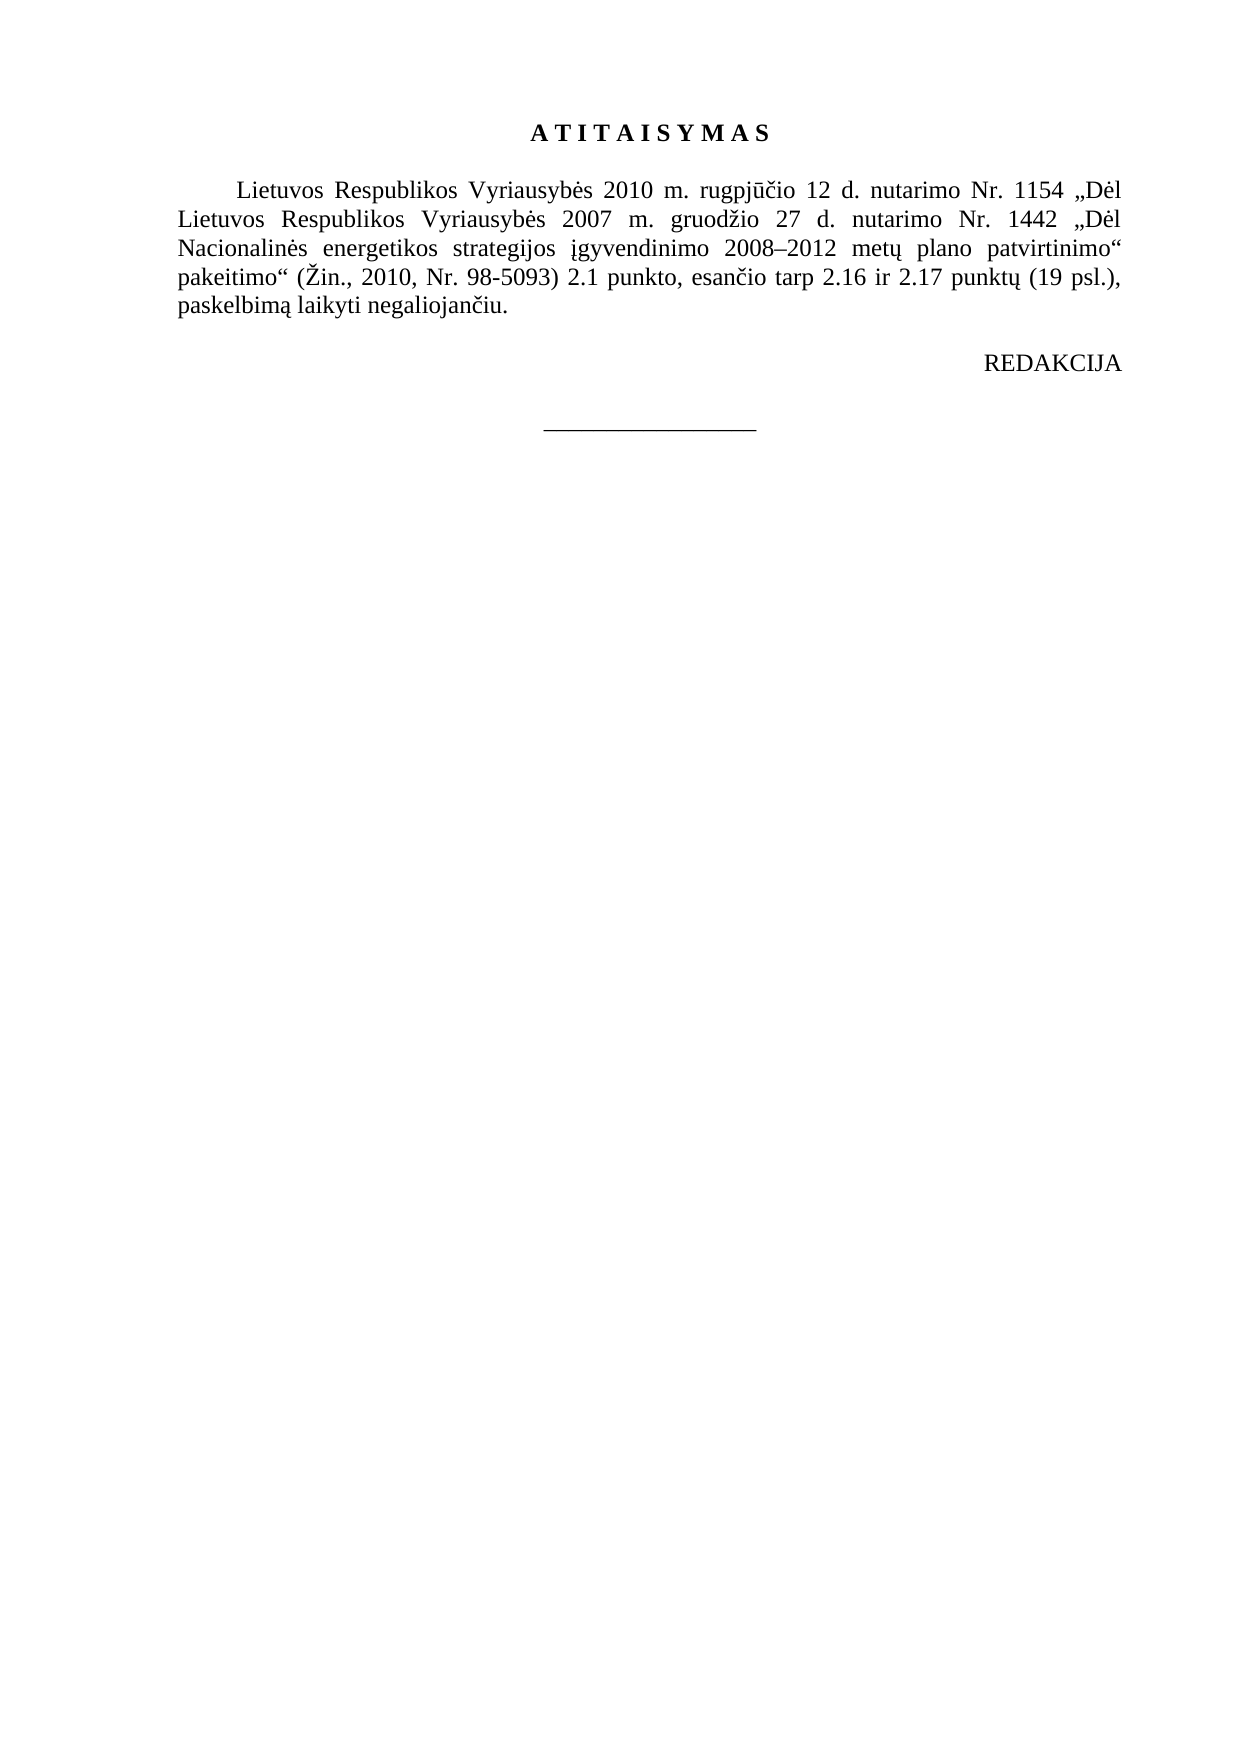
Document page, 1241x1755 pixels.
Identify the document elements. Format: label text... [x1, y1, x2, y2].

text _________________ [177, 406, 1122, 434]
text ATITAISYMAS [177, 118, 1122, 147]
text Lietuvos Respublikos Vyriausybės 2010 m. rugpjūčio 12 d. nutarimo Nr. 1154 „Dėl Lietuvos Respublikos Vyriausybės 2007 m. gruodžio 27 d. nutarimo Nr. 1442 „Dėl Nacionalinės energetikos strategijos įgyvendinimo 2008–2012 metų plano patvirtinimo“ pakeitimo“ (Žin., 2010, Nr. 98-5093) 2.1 punkto, esančio tarp 2.16 ir 2.17 punktų (19 psl.), paskelbimą laikyti negaliojančiu. [177, 176, 1122, 319]
text REDAKCIJA [177, 348, 1122, 377]
